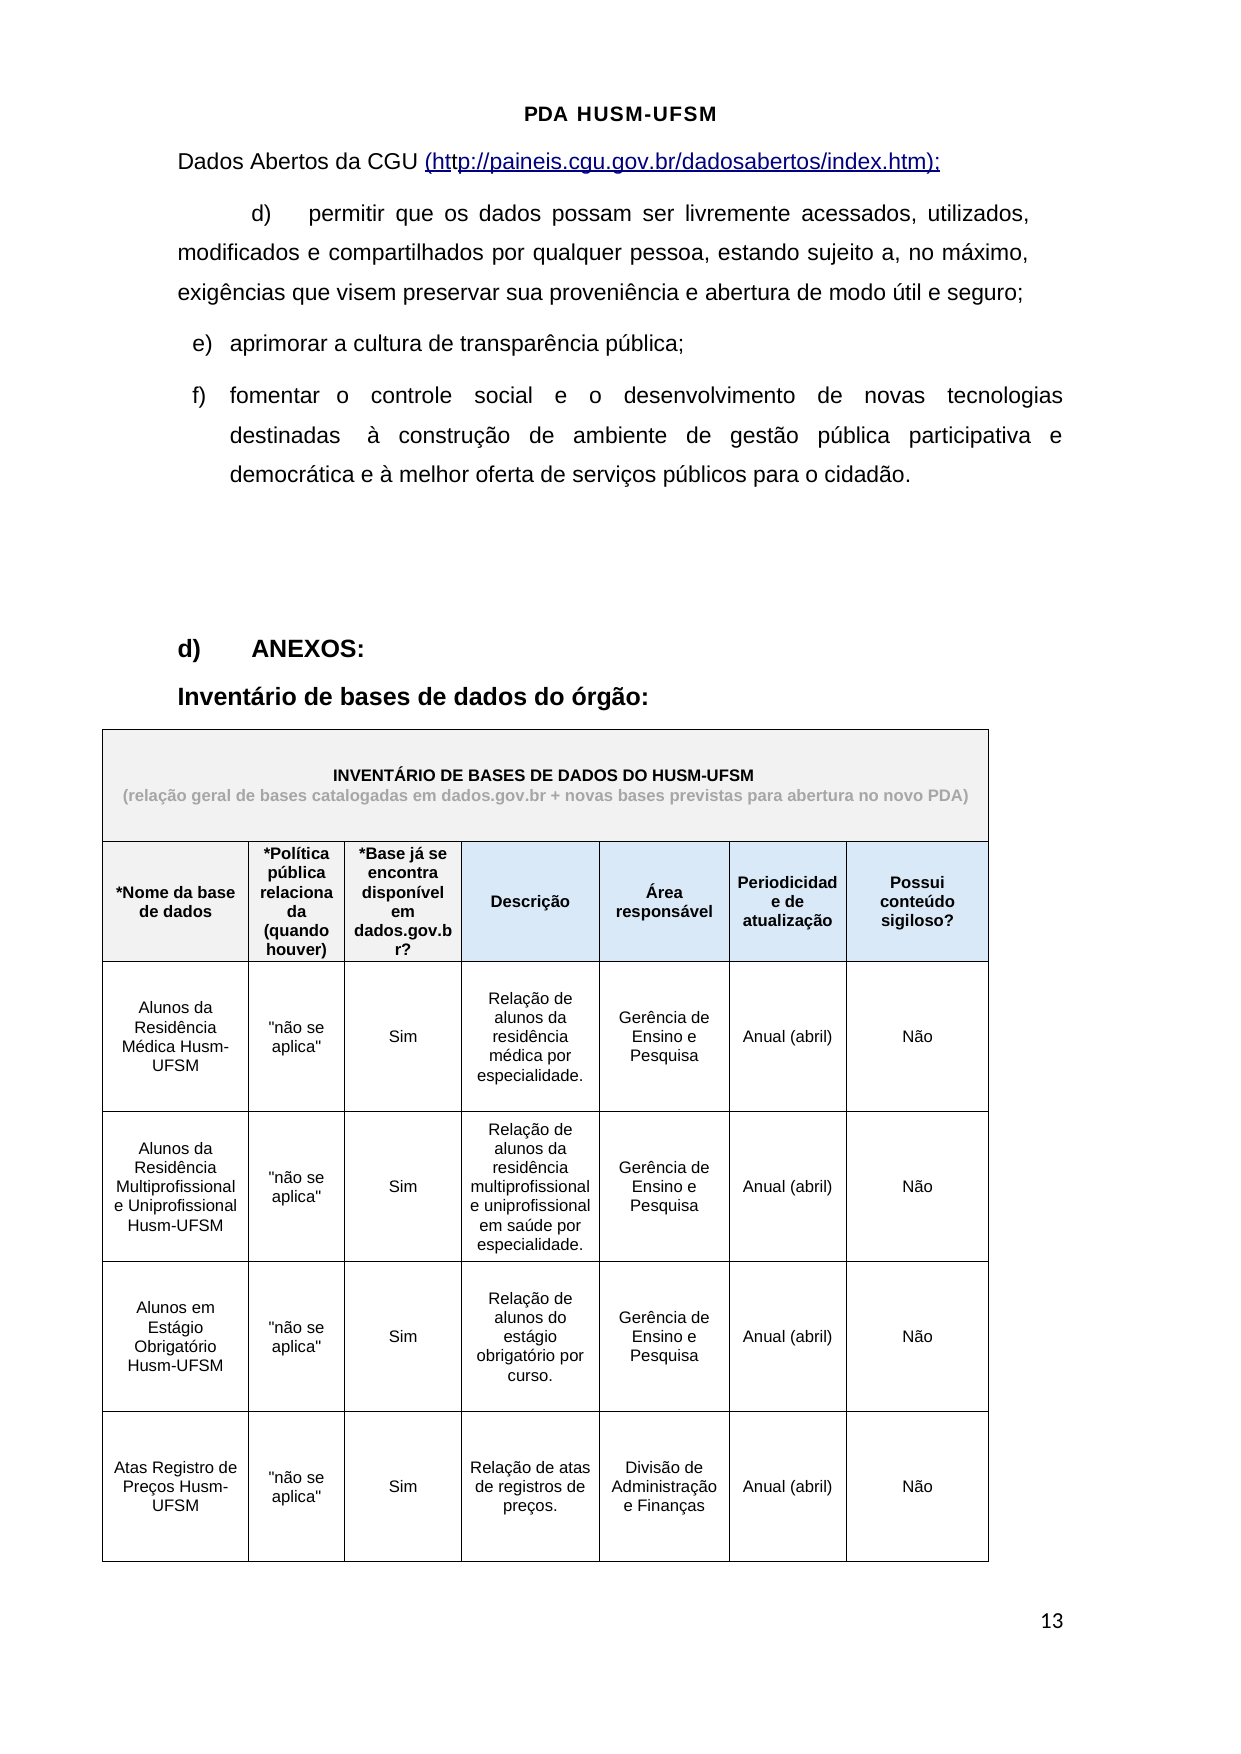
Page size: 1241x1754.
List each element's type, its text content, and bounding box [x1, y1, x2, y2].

table_cell Descrição [462, 842, 599, 961]
table_cell Alunos em Estágio Obrigatório Husm-UFSM [103, 1262, 248, 1411]
list fomentar o controle social e o desenvolvimento de novas tecnologias destinadas à construção de ambiente de gestão pública participativa e democrática e à melhor oferta de serviços públicos para o cidadão. [192, 382, 1063, 488]
table_cell Gerência de Ensino e Pesquisa [600, 1262, 729, 1411]
table_header INVENTÁRIO DE BASES DE DADOS DO HUSM-UFSM (relação geral de bases catalogadas em dados.gov.br + novas bases previstas para abertura no novo PDA) [103, 730, 988, 841]
table_cell Alunos da Residência Médica Husm-UFSM [103, 962, 248, 1111]
table_cell Relação de alunos da residência multiprofissional e uniprofissional em saúde por especialidade. [462, 1112, 599, 1261]
list aprimorar a cultura de transparência pública; [192, 330, 1063, 357]
table_cell Anual (abril) [730, 1412, 846, 1561]
table_cell Não [847, 1262, 988, 1411]
table_cell Sim [345, 962, 461, 1111]
table_cell *Nome da base de dados [103, 842, 248, 961]
list Inventário de bases de dados do órgão: [177, 682, 1063, 710]
table_cell "não se aplica" [249, 1262, 344, 1411]
table_cell Sim [345, 1262, 461, 1411]
table_cell Gerência de Ensino e Pesquisa [600, 962, 729, 1111]
table_cell Não [847, 962, 988, 1111]
table_cell Não [847, 1112, 988, 1261]
table_cell "não se aplica" [249, 1412, 344, 1561]
table_cell Relação de alunos da residência médica por especialidade. [462, 962, 599, 1111]
table_cell *Base já se encontra disponível em dados.gov.br? [345, 842, 461, 961]
table_cell Anual (abril) [730, 1262, 846, 1411]
table_cell "não se aplica" [249, 962, 344, 1111]
table_cell Sim [345, 1112, 461, 1261]
table_cell Sim [345, 1412, 461, 1561]
table_cell Não [847, 1412, 988, 1561]
table_cell Relação de alunos do estágio obrigatório por curso. [462, 1262, 599, 1411]
list Dados Abertos da CGU (http://paineis.cgu.gov.br/dadosabertos/index.htm); [177, 148, 1029, 174]
table_cell Atas Registro de Preços Husm-UFSM [103, 1412, 248, 1561]
table_cell Periodicidade de atualização [730, 842, 846, 961]
list ANEXOS: [177, 634, 1063, 663]
table_cell Divisão de Administração e Finanças [600, 1412, 729, 1561]
table_cell Alunos da Residência Multiprofissional e Uniprofissional Husm-UFSM [103, 1112, 248, 1261]
table_cell Relação de atas de registros de preços. [462, 1412, 599, 1561]
table_cell Possui conteúdo sigiloso? [847, 842, 988, 961]
table_cell "não se aplica" [249, 1112, 344, 1261]
table_cell Gerência de Ensino e Pesquisa [600, 1112, 729, 1261]
list permitir que os dados possam ser livremente acessados, utilizados, modificados e compartilhados por qualquer pessoa, estando sujeito a, no máximo, exigências que visem preservar sua proveniência e abertura de modo útil e seguro; [177, 199, 1029, 305]
table_cell Anual (abril) [730, 1112, 846, 1261]
table_cell Anual (abril) [730, 962, 846, 1111]
table_cell Área responsável [600, 842, 729, 961]
table_cell *Política pública relacionada (quando houver) [249, 842, 344, 961]
